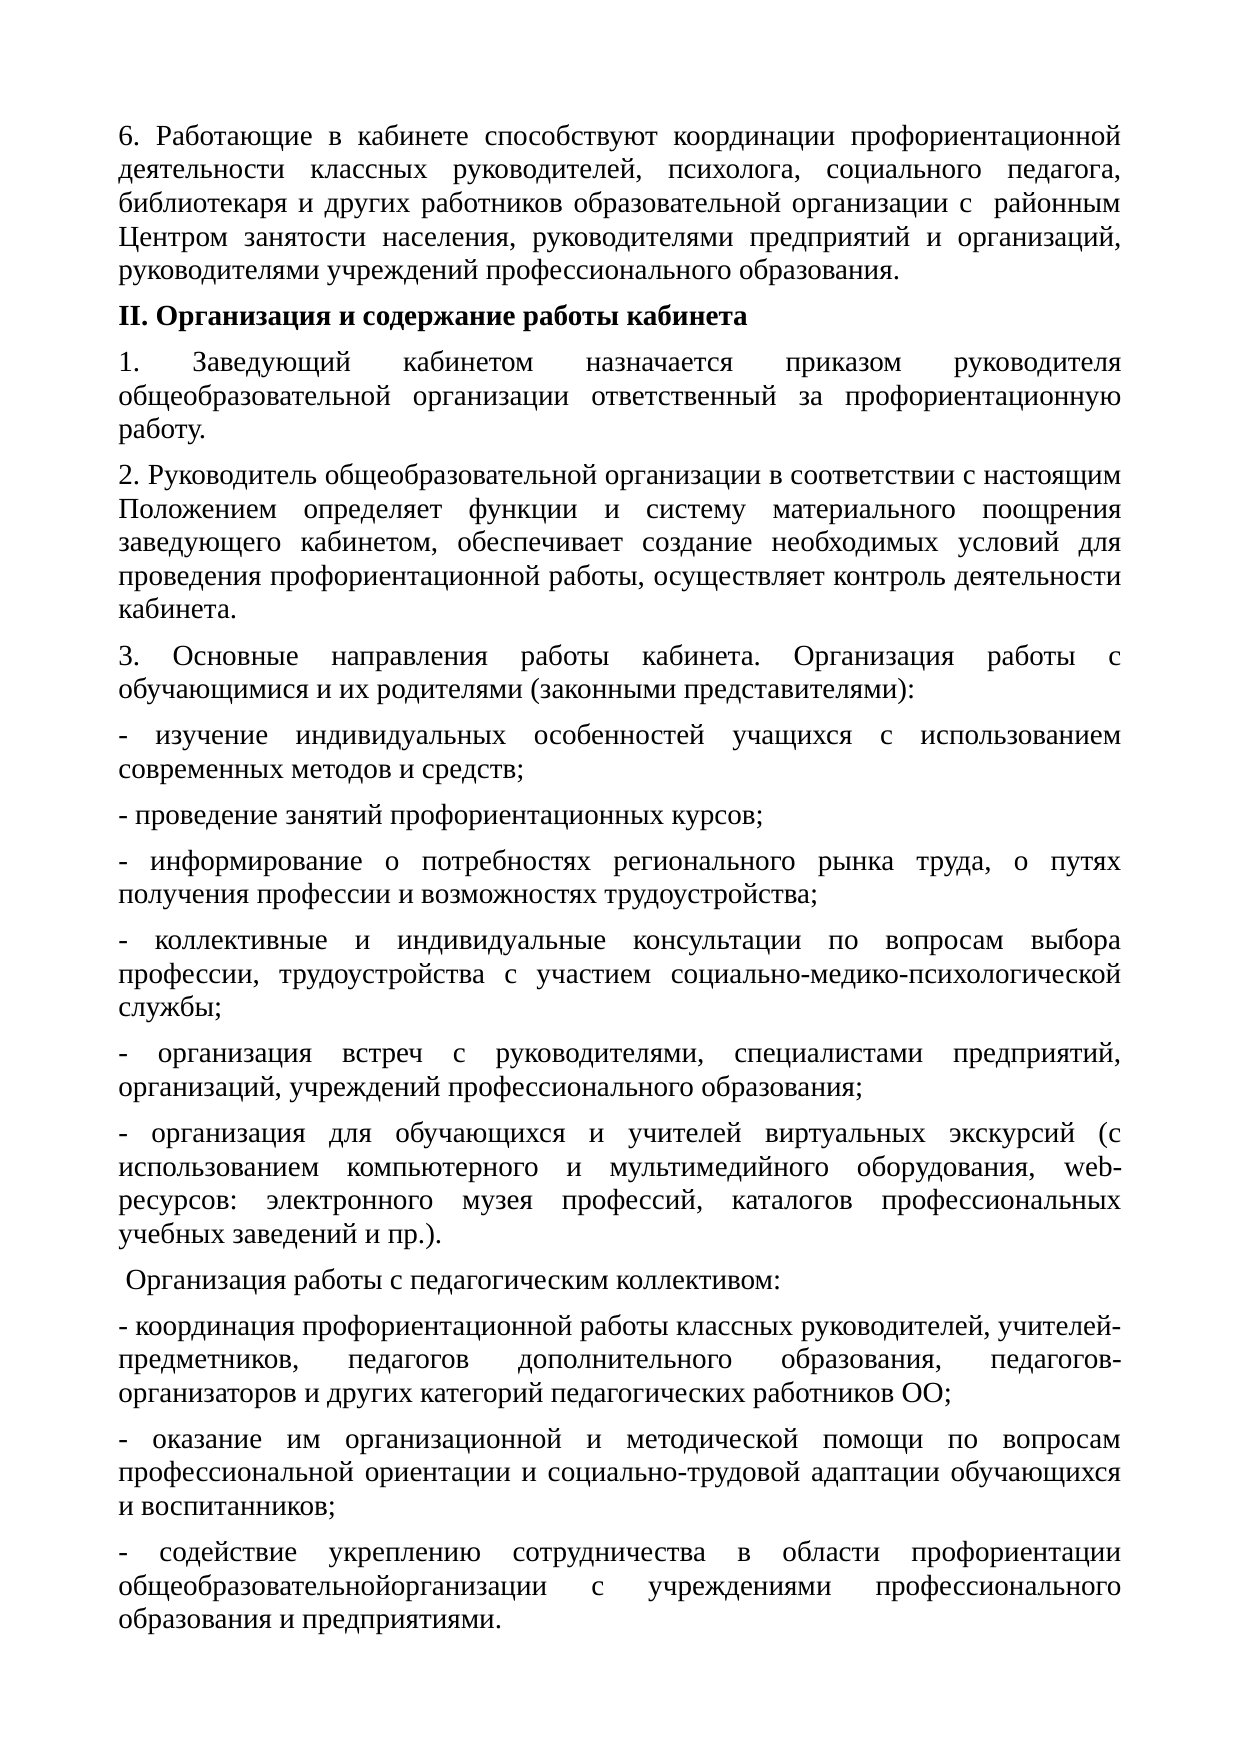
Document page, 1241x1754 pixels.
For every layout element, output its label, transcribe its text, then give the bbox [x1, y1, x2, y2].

text - коллективные и индивидуальные консультации по вопросам выбора профессии, трудоустройства с участием социально-медико-психологической службы; [118, 922, 1122, 1023]
text 3. Основные направления работы кабинета. Организация работы с обучающимися и их родителями (законными представителями): [118, 638, 1122, 705]
text 6. Работающие в кабинете способствуют координации профориентационной деятельности классных руководителей, психолога, социального педагога, библиотекаря и других работников образовательной организации с районным Центром занятости населения, руководителями предприятий и организаций, руководителями учреждений профессионального образования. [118, 118, 1122, 286]
text Организация работы с педагогическим коллективом: [118, 1262, 1122, 1295]
text - организация встреч с руководителями, специалистами предприятий, организаций, учреждений профессионального образования; [118, 1036, 1122, 1103]
text - координация профориентационной работы классных руководителей, учителей- предметников, педагогов дополнительного образования, педагогов-организаторов и других категорий педагогических работников ОО; [118, 1308, 1122, 1408]
text - изучение индивидуальных особенностей учащихся с использованием современных методов и средств; [118, 717, 1122, 784]
text - проведение занятий профориентационных курсов; [118, 797, 1122, 830]
text 2. Руководитель общеобразовательной организации в соответствии с настоящим Положением определяет функции и систему материального поощрения заведующего кабинетом, обеспечивает создание необходимых условий для проведения профориентационной работы, осуществляет контроль деятельности кабинета. [118, 457, 1122, 625]
text - информирование о потребностях регионального рынка труда, о путях получения профессии и возможностях трудоустройства; [118, 843, 1122, 910]
text - оказание им организационной и методической помощи по вопросам профессиональной ориентации и социально-трудовой адаптации обучающихся и воспитанников; [118, 1421, 1122, 1522]
text - организация для обучающихся и учителей виртуальных экскурсий (с использованием компьютерного и мультимедийного оборудования, web-ресурсов: электронного музея профессий, каталогов профессиональных учебных заведений и пр.). [118, 1115, 1122, 1249]
text II. Организация и содержание работы кабинета [118, 298, 1122, 332]
text 1. Заведующий кабинетом назначается приказом руководителя общеобразовательной организации ответственный за профориентационную работу. [118, 344, 1122, 445]
text - содействие укреплению сотрудничества в области профориентации общеобразовательнойорганизации с учреждениями профессионального образования и предприятиями. [118, 1534, 1122, 1635]
